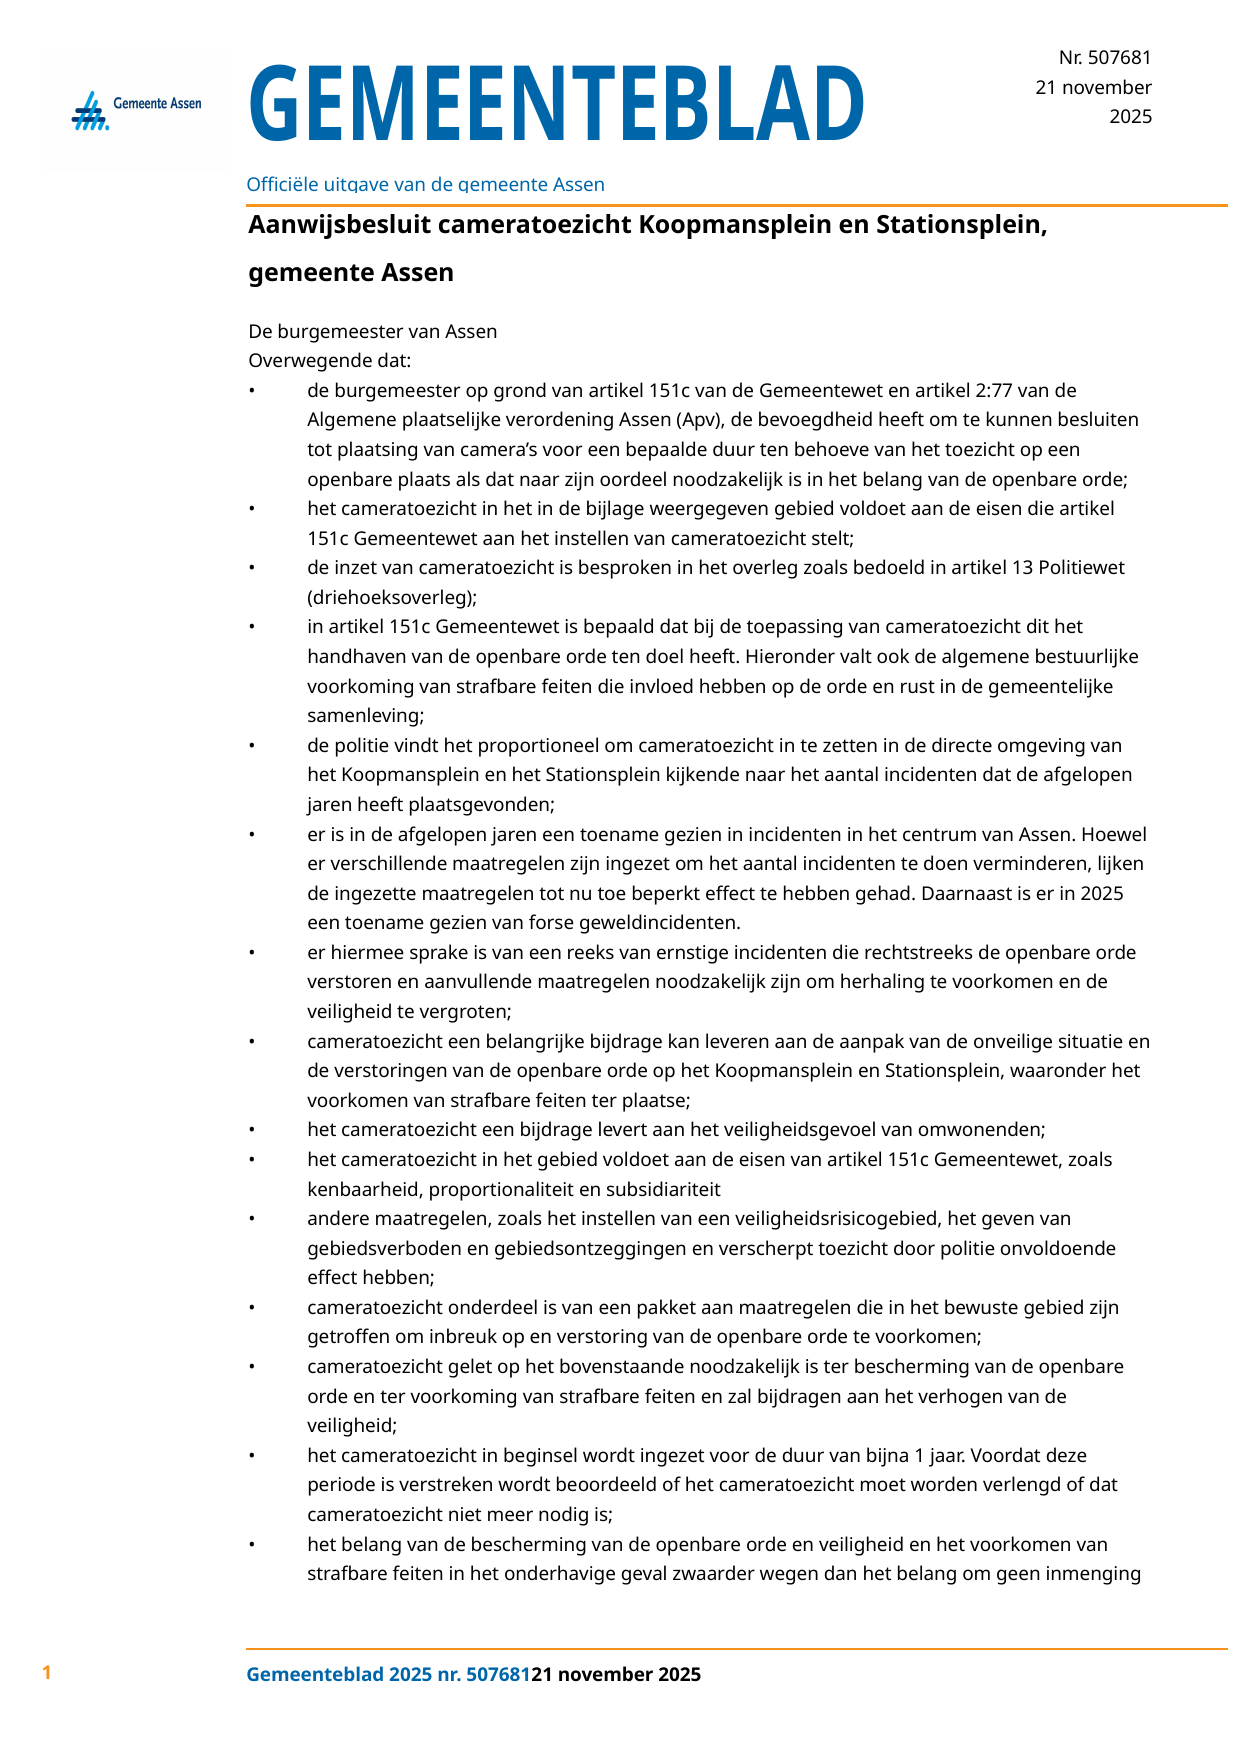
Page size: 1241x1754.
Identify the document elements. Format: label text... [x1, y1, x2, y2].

list er hiermee sprake is van een reeks van ernstige incidenten die rechtstreeks de openbare orde verstoren en aanvullende maatregelen noodzakelijk zijn om herhaling te voorkomen en de veiligheid te vergroten; [248, 939, 1152, 1024]
list in artikel 151c Gemeentewet is bepaald dat bij de toepassing van cameratoezicht dit het handhaven van de openbare orde ten doel heeft. Hieronder valt ook de algemene bestuurlijke voorkoming van strafbare feiten die invloed hebben op de orde en rust in de gemeentelijke samenleving; [248, 614, 1152, 728]
list andere maatregelen, zoals het instellen van een veiligheidsrisicogebied, het geven van gebiedsverboden en gebiedsontzeggingen en verscherpt toezicht door politie onvoldoende effect hebben; [248, 1205, 1152, 1290]
list het belang van de bescherming van de openbare orde en veiligheid en het voorkomen van strafbare feiten in het onderhavige geval zwaarder wegen dan het belang om geen inmenging [248, 1531, 1152, 1586]
text De burgemeester van Assen [248, 318, 1152, 344]
list de politie vindt het proportioneel om cameratoezicht in te zetten in de directe omgeving van het Koopmansplein en het Stationsplein kijkende naar het aantal incidenten dat de afgelopen jaren heeft plaatsgevonden; [248, 732, 1152, 817]
list cameratoezicht gelet op het bovenstaande noodzakelijk is ter bescherming van de openbare orde en ter voorkoming van strafbare feiten en zal bijdragen aan het verhogen van de veiligheid; [248, 1353, 1152, 1438]
list het cameratoezicht in het in de bijlage weergegeven gebied voldoet aan de eisen die artikel 151c Gemeentewet aan het instellen van cameratoezicht stelt; [248, 495, 1152, 551]
text Overwegende dat: [248, 347, 1152, 373]
picture [41, 47, 231, 172]
list de inzet van cameratoezicht is besproken in het overleg zoals bedoeld in artikel 13 Politiewet (driehoeksoverleg); [248, 554, 1152, 610]
list het cameratoezicht in het gebied voldoet aan de eisen van artikel 151c Gemeentewet, zoals kenbaarheid, proportionaliteit en subsidiariteit [248, 1146, 1152, 1202]
list het cameratoezicht in beginsel wordt ingezet voor de duur van bijna 1 jaar. Voordat deze periode is verstreken wordt beoordeeld of het cameratoezicht moet worden verlengd of dat cameratoezicht niet meer nodig is; [248, 1442, 1152, 1527]
list de burgemeester op grond van artikel 151c van de Gemeentewet en artikel 2:77 van de Algemene plaatselijke verordening Assen (Apv), de bevoegdheid heeft om te kunnen besluiten tot plaatsing van camera’s voor een bepaalde duur ten behoeve van het toezicht op een openbare plaats als dat naar zijn oordeel noodzakelijk is in het belang van de openbare orde; [248, 377, 1152, 492]
list cameratoezicht onderdeel is van een pakket aan maatregelen die in het bewuste gebied zijn getroffen om inbreuk op en verstoring van de openbare orde te voorkomen; [248, 1294, 1152, 1349]
text Aanwijsbesluit cameratoezicht Koopmansplein en Stationsplein, gemeente Assen [248, 207, 1152, 288]
list het cameratoezicht een bijdrage levert aan het veiligheidsgevoel van omwonenden; [248, 1117, 1152, 1142]
list er is in de afgelopen jaren een toename gezien in incidenten in het centrum van Assen. Hoewel er verschillende maatregelen zijn ingezet om het aantal incidenten te doen verminderen, lijken de ingezette maatregelen tot nu toe beperkt effect te hebben gehad. Daarnaast is er in 2025 een toename gezien van forse geweldincidenten. [248, 821, 1152, 935]
list cameratoezicht een belangrijke bijdrage kan leveren aan de aanpak van de onveilige situatie en de verstoringen van de openbare orde op het Koopmansplein en Stationsplein, waaronder het voorkomen van strafbare feiten ter plaatse; [248, 1028, 1152, 1113]
